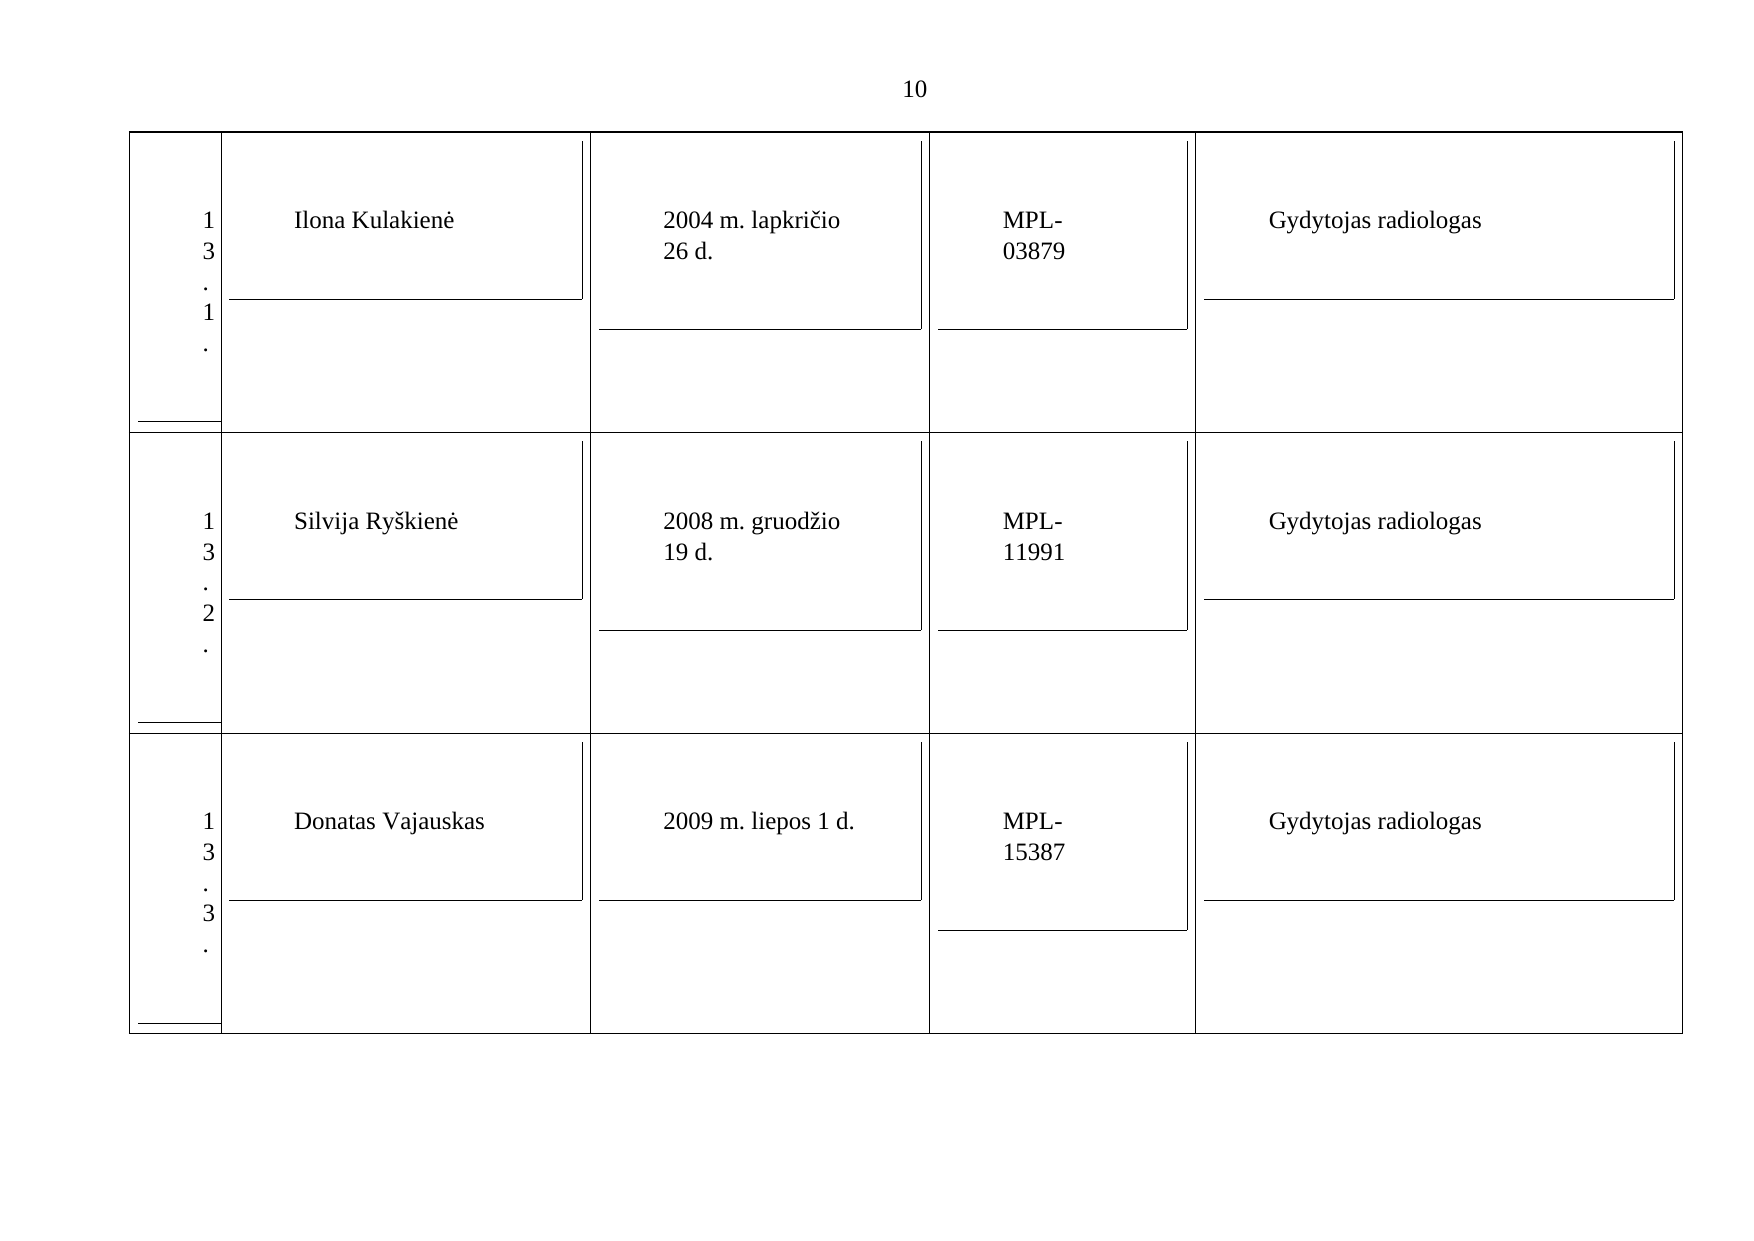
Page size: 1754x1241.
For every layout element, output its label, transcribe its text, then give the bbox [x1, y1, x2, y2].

table_cell Ilona Kulakienė [222, 133, 590, 432]
table_cell 2009 m. liepos 1 d. [591, 734, 929, 1033]
table_cell 13.3. [130, 734, 221, 1033]
table_cell MPL-11991 [930, 433, 1195, 732]
table_cell MPL-03879 [930, 133, 1195, 432]
table_cell Donatas Vajauskas [222, 734, 590, 1033]
table_cell 13.2. [130, 433, 221, 732]
table_cell 2004 m. lapkričio 26 d. [591, 133, 929, 432]
table_cell Gydytojas radiologas [1196, 433, 1682, 732]
table_cell MPL-15387 [930, 734, 1195, 1033]
table_cell 2008 m. gruodžio 19 d. [591, 433, 929, 732]
table_cell Gydytojas radiologas [1196, 133, 1682, 432]
table_cell Silvija Ryškienė [222, 433, 590, 732]
table_cell Gydytojas radiologas [1196, 734, 1682, 1033]
table_cell 13.1. [130, 133, 221, 432]
